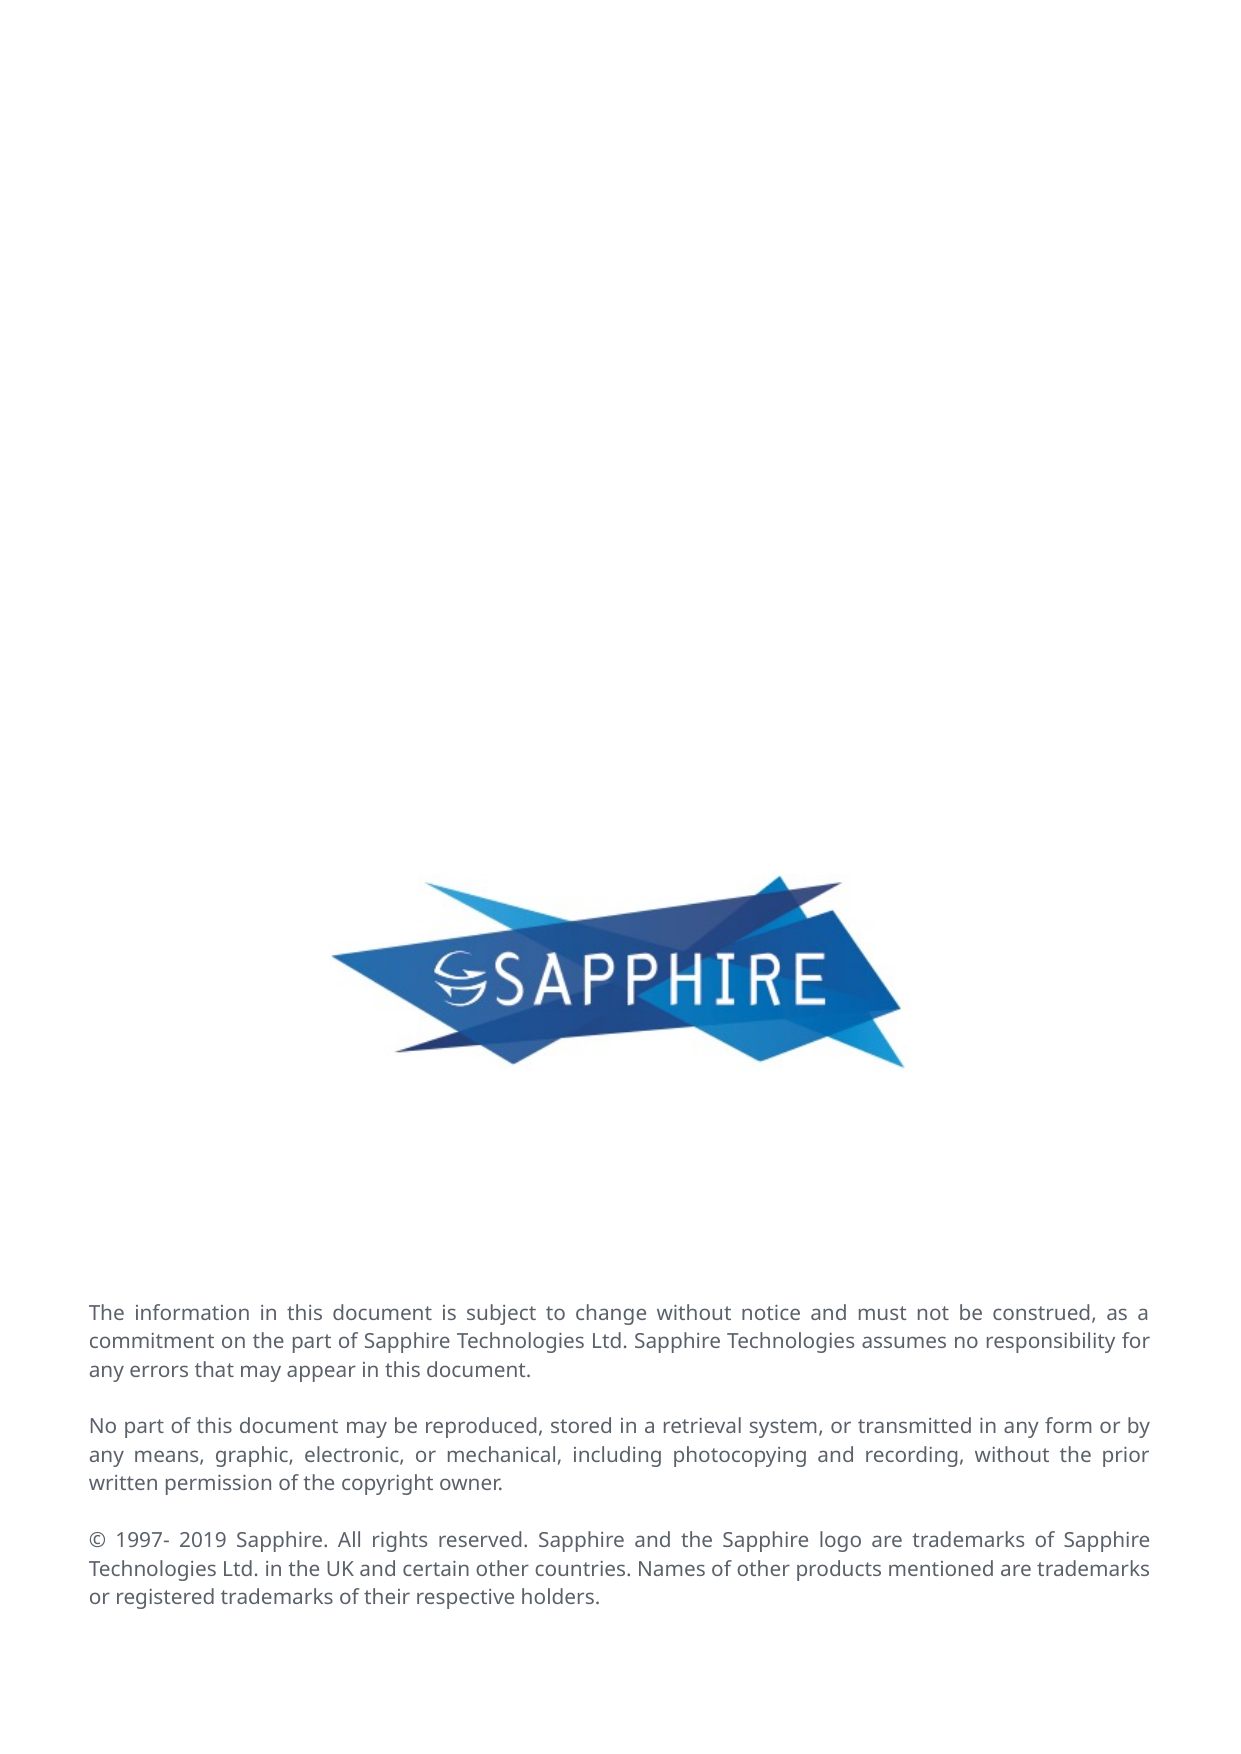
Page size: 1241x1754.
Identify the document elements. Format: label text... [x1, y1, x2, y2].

picture [328, 874, 912, 1071]
text © 1997- 2019 Sapphire. All rights reserved. Sapphire and the Sapphire logo are trademarks of Sapphire Technologies Ltd. in the UK and certain other countries. Names of other products mentioned are trademarks or registered trademarks of their respective holders. [88, 1525, 1152, 1611]
text The information in this document is subject to change without notice and must not be construed, as a commitment on the part of Sapphire Technologies Ltd. Sapphire Technologies assumes no responsibility for any errors that may appear in this document. [88, 1298, 1152, 1383]
picture [0, 1639, 1241, 1754]
text No part of this document may be reproduced, stored in a retrieval system, or transmitted in any form or by any means, graphic, electronic, or mechanical, including photocopying and recording, without the prior written permission of the copyright owner. [88, 1412, 1152, 1497]
